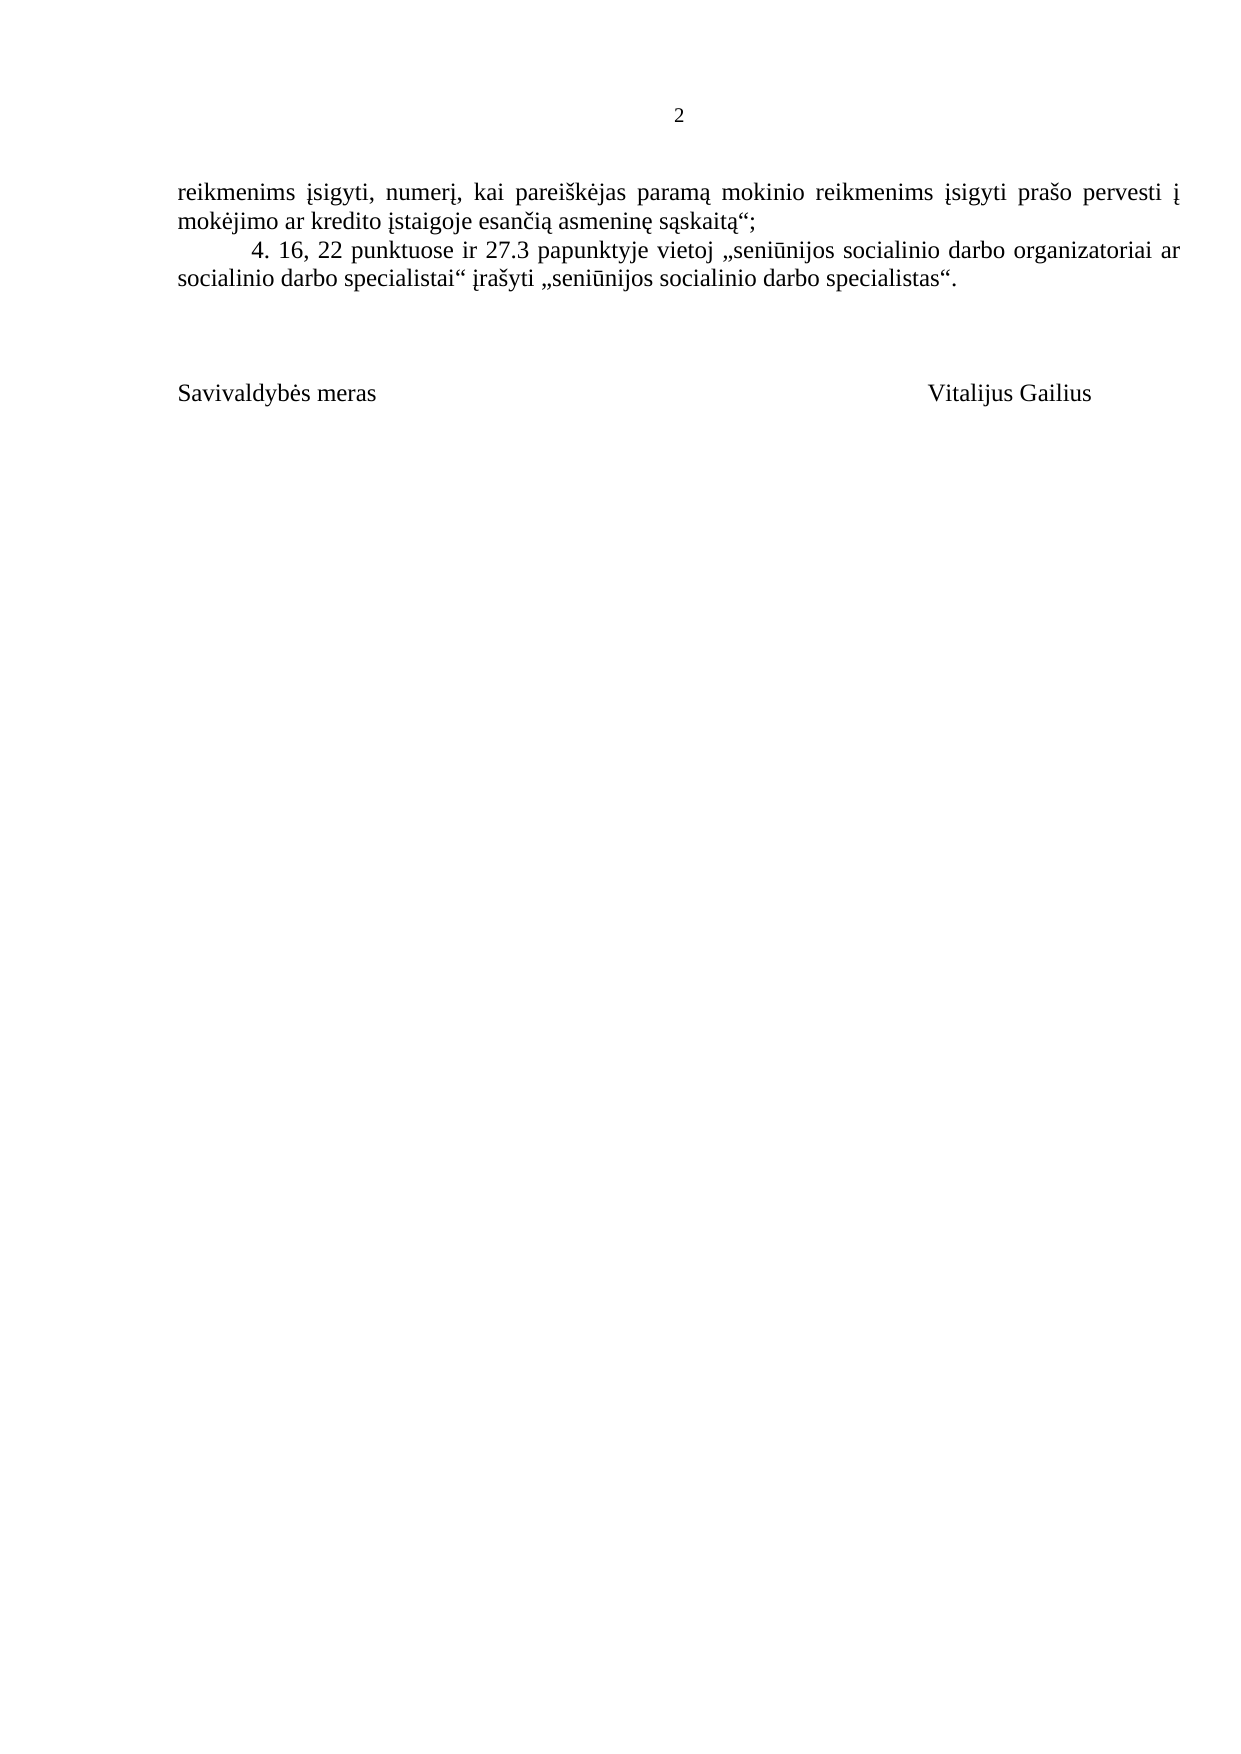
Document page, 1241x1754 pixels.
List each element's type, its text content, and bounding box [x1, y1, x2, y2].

text Savivaldybės meras Vitalijus Gailius [177, 378, 1181, 407]
text 4. 16, 22 punktuose ir 27.3 papunktyje vietoj „seniūnijos socialinio darbo organizatoriai ar socialinio darbo specialistai“ įrašyti „seniūnijos socialinio darbo specialistas“. [177, 235, 1181, 292]
text reikmenims įsigyti, numerį, kai pareiškėjas paramą mokinio reikmenims įsigyti prašo pervesti į mokėjimo ar kredito įstaigoje esančią asmeninę sąskaitą“; [177, 177, 1181, 235]
